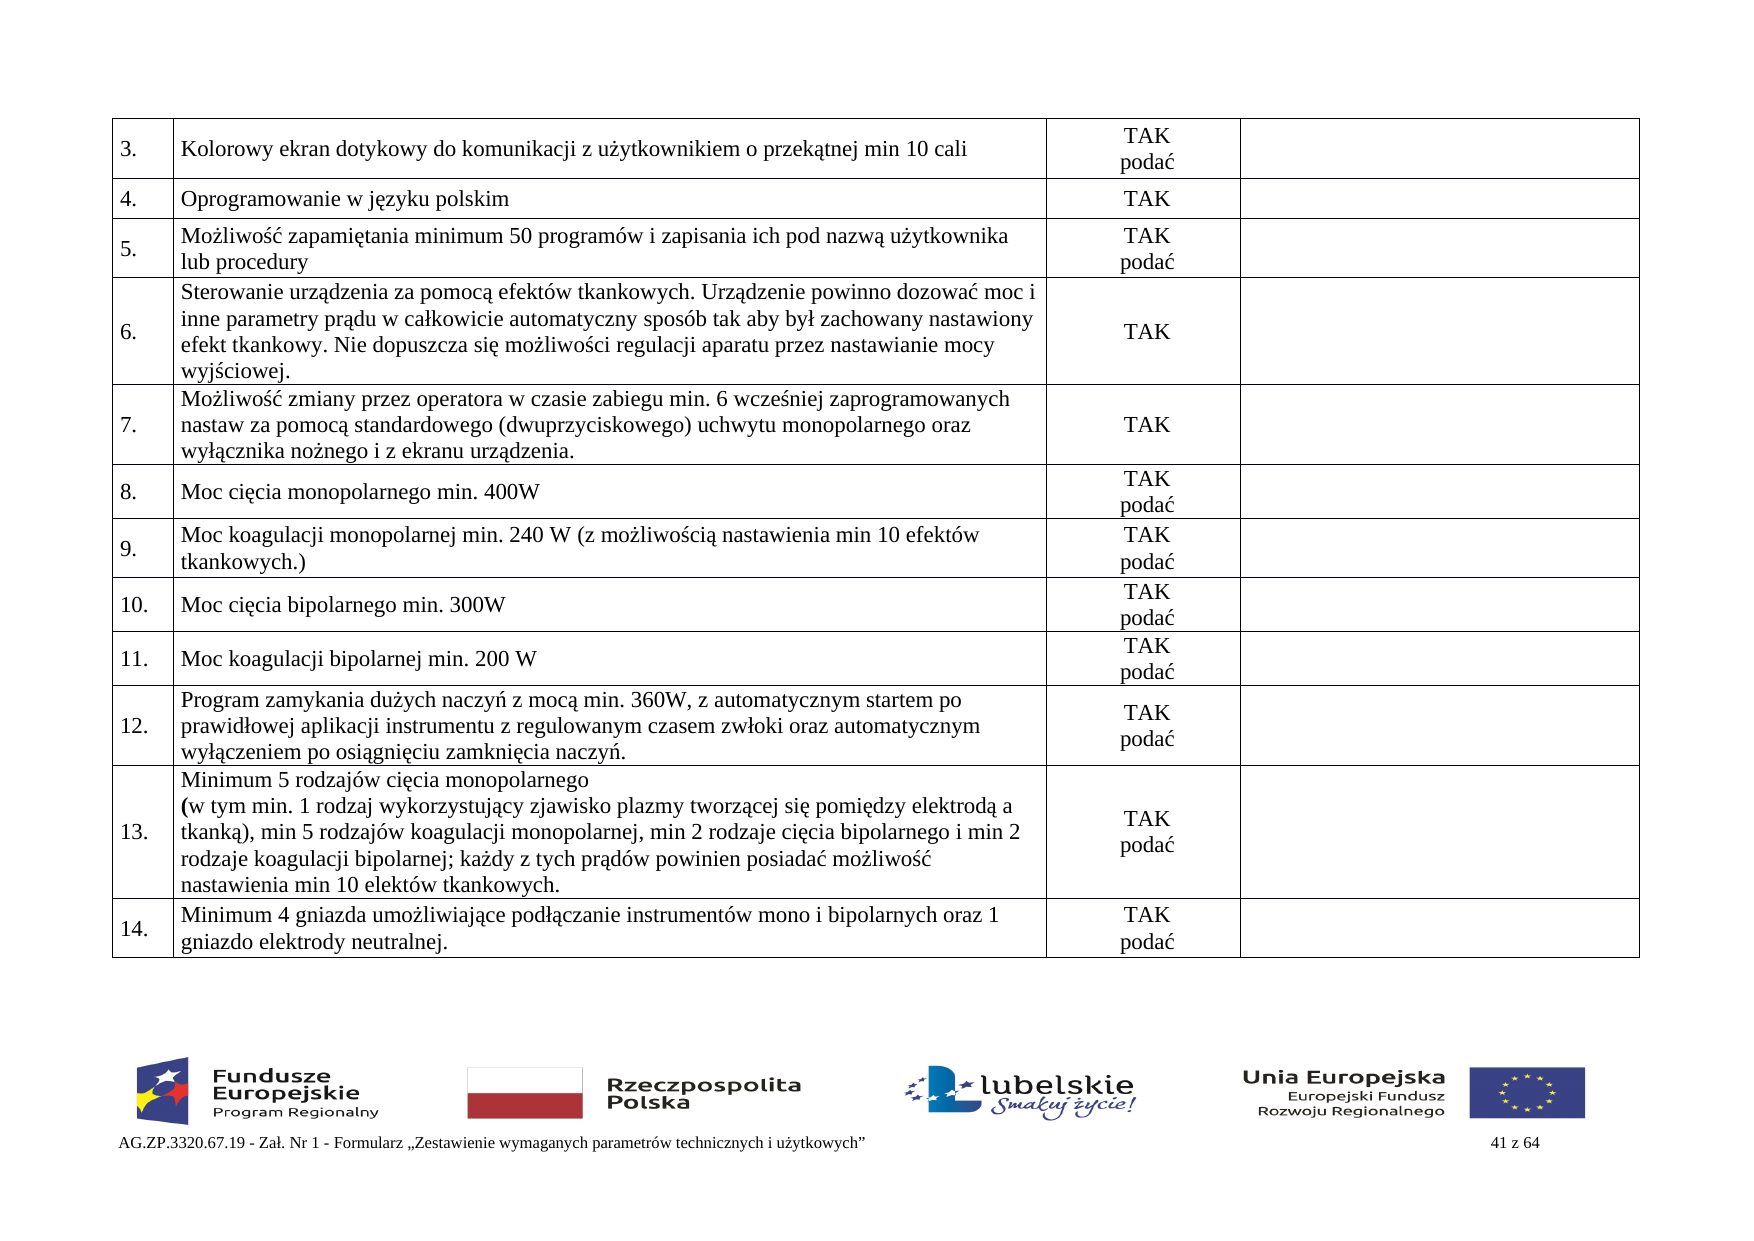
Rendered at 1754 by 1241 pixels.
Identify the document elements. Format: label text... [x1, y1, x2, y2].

table_cell Minimum 5 rodzajów cięcia monopolarnego (w tym min. 1 rodzaj wykorzystujący zjawisko plazmy tworzącej się pomiędzy elektrodą a tkanką), min 5 rodzajów koagulacji monopolarnej, min 2 rodzaje cięcia bipolarnego i min 2 rodzaje koagulacji bipolarnej; każdy z tych prądów powinien posiadać możliwość nastawienia min 10 elektów tkankowych. [174, 766, 1046, 897]
table_cell TAK podać [1047, 219, 1240, 277]
table_cell Kolorowy ekran dotykowy do komunikacji z użytkownikiem o przekątnej min 10 cali [174, 119, 1046, 178]
table_cell [113, 278, 173, 384]
table_cell [1241, 766, 1639, 897]
table_cell [113, 179, 173, 218]
table_cell [1241, 578, 1639, 631]
table_cell Moc koagulacji bipolarnej min. 200 W [174, 632, 1046, 684]
table_cell [113, 385, 173, 464]
table_cell TAK podać [1047, 766, 1240, 897]
table_cell [113, 686, 173, 765]
table_cell [113, 219, 173, 277]
table_cell [1241, 385, 1639, 464]
table_cell [113, 766, 173, 897]
table_cell [113, 119, 173, 178]
table_cell [1241, 686, 1639, 765]
table_cell [1241, 899, 1639, 957]
table_cell TAK podać [1047, 686, 1240, 765]
table_cell TAK podać [1047, 119, 1240, 178]
table_cell TAK podać [1047, 465, 1240, 518]
table_cell Możliwość zapamiętania minimum 50 programów i zapisania ich pod nazwą użytkownika lub procedury [174, 219, 1046, 277]
table_cell Program zamykania dużych naczyń z mocą min. 360W, z automatycznym startem po prawidłowej aplikacji instrumentu z regulowanym czasem zwłoki oraz automatycznym wyłączeniem po osiągnięciu zamknięcia naczyń. [174, 686, 1046, 765]
table_cell Moc koagulacji monopolarnej min. 240 W (z możliwością nastawienia min 10 efektów tkankowych.) [174, 519, 1046, 577]
table_cell TAK [1047, 179, 1240, 218]
table_cell [1241, 219, 1639, 277]
table_cell Moc cięcia bipolarnego min. 300W [174, 578, 1046, 631]
table_cell [113, 899, 173, 957]
table_cell [1241, 632, 1639, 684]
table_cell [113, 578, 173, 631]
table_cell [1241, 119, 1639, 178]
table_cell Moc cięcia monopolarnego min. 400W [174, 465, 1046, 518]
table_cell [113, 465, 173, 518]
table_cell [113, 632, 173, 684]
table_cell TAK podać [1047, 899, 1240, 957]
table_cell TAK podać [1047, 519, 1240, 577]
table_cell [1241, 519, 1639, 577]
table_cell Możliwość zmiany przez operatora w czasie zabiegu min. 6 wcześniej zaprogramowanych nastaw za pomocą standardowego (dwuprzyciskowego) uchwytu monopolarnego oraz wyłącznika nożnego i z ekranu urządzenia. [174, 385, 1046, 464]
table_cell TAK podać [1047, 578, 1240, 631]
table_cell Sterowanie urządzenia za pomocą efektów tkankowych. Urządzenie powinno dozować moc i inne parametry prądu w całkowicie automatyczny sposób tak aby był zachowany nastawiony efekt tkankowy. Nie dopuszcza się możliwości regulacji aparatu przez nastawianie mocy wyjściowej. [174, 278, 1046, 384]
table_cell Oprogramowanie w języku polskim [174, 179, 1046, 218]
table_cell [113, 519, 173, 577]
table_cell TAK podać [1047, 632, 1240, 684]
table_cell [1241, 465, 1639, 518]
table_cell TAK [1047, 278, 1240, 384]
table_cell Minimum 4 gniazda umożliwiające podłączanie instrumentów mono i bipolarnych oraz 1 gniazdo elektrody neutralnej. [174, 899, 1046, 957]
table_cell [1241, 278, 1639, 384]
table_cell [1241, 179, 1639, 218]
table_cell TAK [1047, 385, 1240, 464]
